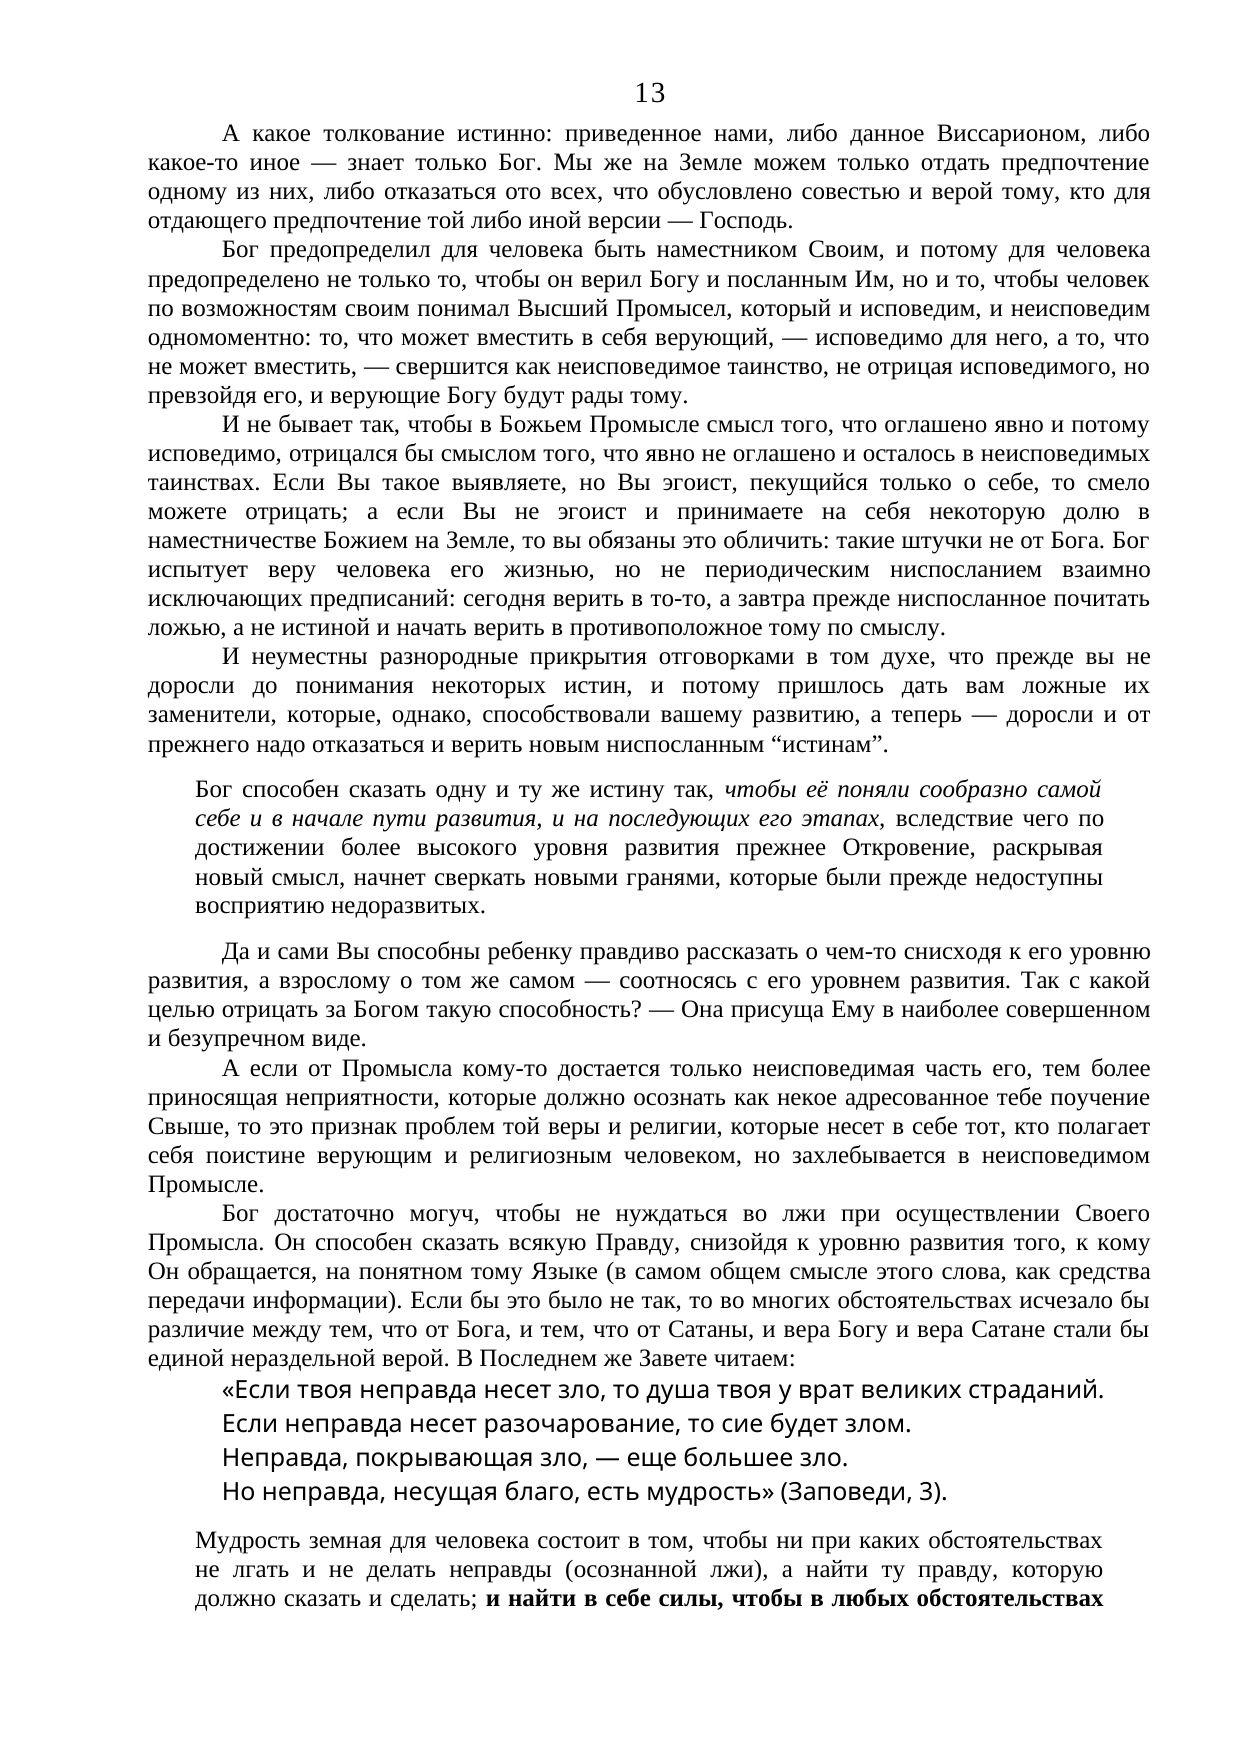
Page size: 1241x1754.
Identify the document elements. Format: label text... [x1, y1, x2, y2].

text Бог достаточно могуч, чтобы не нуждаться во лжи при осуществлении Своего Промысла. Он способен сказать всякую Правду, снизойдя к уровню развития того, к кому Он обращается, на понятном тому Языке (в самом общем смысле этого слова, как средства передачи информации). Если бы это было не так, то во многих обстоятельствах исчезало бы различие между тем, что от Бога, и тем, что от Сатаны, и вера Богу и вера Сатане стали бы единой нераздельной верой. В Последнем же Завете читаем: [148, 1198, 1152, 1372]
text Мудрость земная для человека состоит в том, чтобы ни при каких обстоятельствах не лгать и не делать неправды (осознанной лжи), а найти ту правду, которую должно сказать и сделать; и найти в себе силы, чтобы в любых обстоятельствах [195, 1524, 1104, 1612]
text Неправда, покрывающая зло, — еще большее зло. [148, 1440, 1152, 1474]
text А какое толкование истинно: приведенное нами, либо данное Виссарионом, либо какое-то иное — знает только Бог. Мы же на Земле можем только отдать предпочтение одному из них, либо отказаться ото всех, что обусловлено совестью и верой тому, кто для отдающего предпочтение той либо иной версии — Господь. [148, 118, 1152, 234]
text Если неправда несет разочарование, то сие будет злом. [148, 1406, 1152, 1440]
text Бог способен сказать одну и ту же истину так, чтобы её поняли сообразно самой себе и в начале пути развития, и на последующих его этапах, вследствие чего по достижении более высокого уровня развития прежнее Откровение, раскрывая новый смысл, начнет сверкать новыми гранями, которые были прежде недоступны восприятию недоразвитых. [195, 774, 1104, 919]
text «Если твоя неправда несет зло, то душа твоя у врат великих страданий. [148, 1372, 1152, 1406]
text А если от Промысла кому-то достается только неисповедимая часть его, тем более приносящая неприятности, которые должно осознать как некое адресованное тебе поучение Свыше, то это признак проблем той веры и религии, которые несет в себе тот, кто полагает себя поистине верующим и религиозным человеком, но захлебывается в неисповедимом Промысле. [148, 1052, 1152, 1198]
text И неуместны разнородные прикрытия отговорками в том духе, что прежде вы не доросли до понимания некоторых истин, и потому пришлось дать вам ложные их заменители, которые, однако, способствовали вашему развитию, а теперь — доросли и от прежнего надо отказаться и верить новым ниспосланным “истинам”. [148, 641, 1152, 757]
text Бог предопределил для человека быть наместником Своим, и потому для человека предопределено не только то, чтобы он верил Богу и посланным Им, но и то, чтобы человек по возможностям своим понимал Высший Промысел, который и исповедим, и неисповедим одномоментно: то, что может вместить в себя верующий, — исповедимо для него, а то, что не может вместить, — свершится как неисповедимое таинство, не отрицая исповедимого, но превзойдя его, и верующие Богу будут рады тому. [148, 234, 1152, 409]
text Да и сами Вы способны ребенку правдиво рассказать о чем-то снисходя к его уровню развития, а взрослому о том же самом — соотносясь с его уровнем развития. Так с какой целью отрицать за Богом такую способность? — Она присуща Ему в наиболее совершенном и безупречном виде. [148, 936, 1152, 1052]
text Но неправда, несущая благо, есть мудрость» (Заповеди, 3). [148, 1474, 1152, 1508]
text И не бывает так, чтобы в Божьем Промысле смысл того, что оглашено явно и потому исповедимо, отрицался бы смыслом того, что явно не оглашено и осталось в неисповедимых таинствах. Если Вы такое выявляете, но Вы эгоист, пекущийся только о себе, то смело можете отрицать; а если Вы не эгоист и принимаете на себя некоторую долю в наместничестве Божием на Земле, то вы обязаны это обличить: такие штучки не от Бога. Бог испытует веру человека его жизнью, но не периодическим ниспосланием взаимно исключающих предписаний: сегодня верить в то-то, а завтра прежде ниспосланное почитать ложью, а не истиной и начать верить в противоположное тому по смыслу. [148, 409, 1152, 641]
